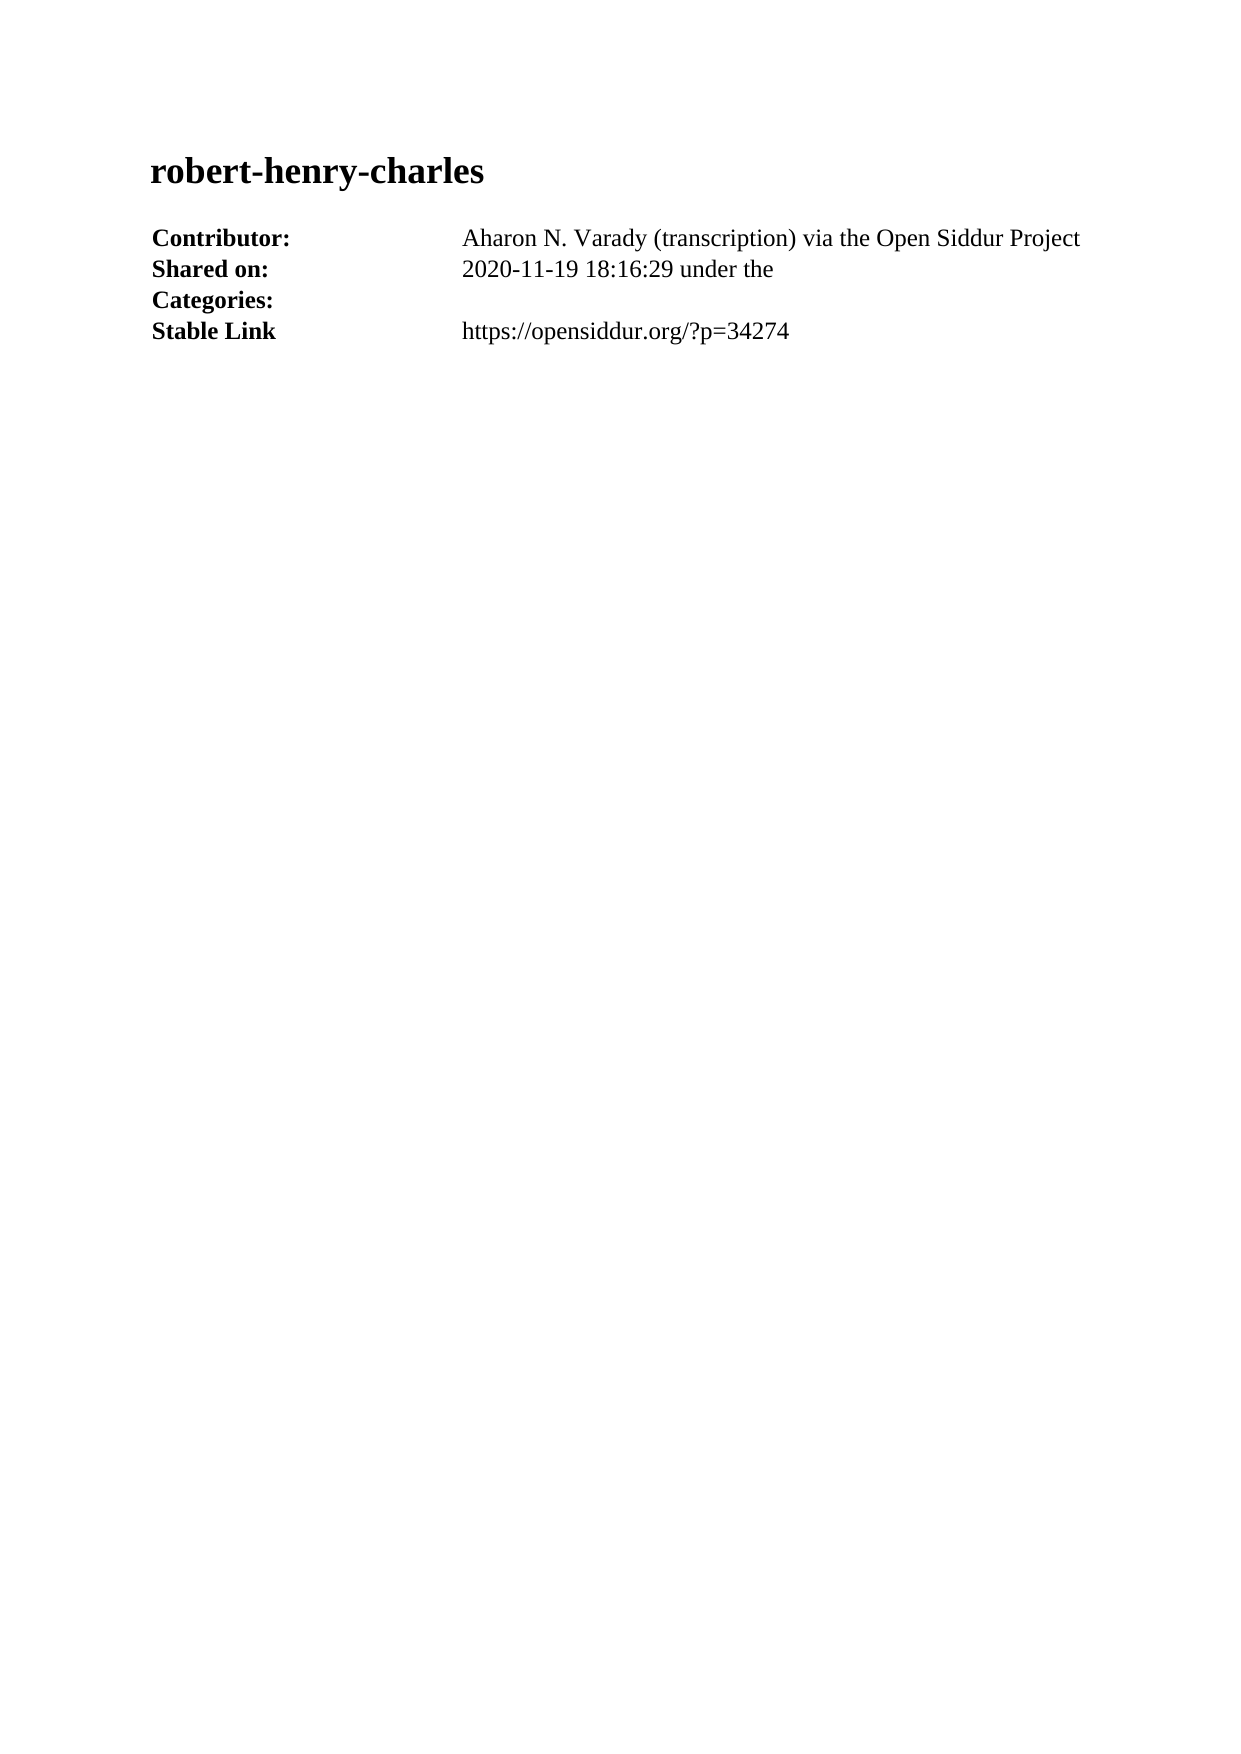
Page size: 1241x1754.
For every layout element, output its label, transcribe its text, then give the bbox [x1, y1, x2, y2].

table_cell https://opensiddur.org/?p=34274 [460, 315, 1090, 346]
table_header Contributor: [150, 223, 460, 253]
table_cell Categories: [150, 284, 460, 315]
table_cell [460, 284, 1090, 315]
table_header Aharon N. Varady (transcription) via the Open Siddur Project [460, 223, 1090, 253]
table_cell Stable Link [150, 315, 460, 346]
table_cell 2020-11-19 18:16:29 under the [460, 254, 1090, 284]
table_cell Shared on: [150, 254, 460, 284]
subtitle robert-henry-charles [150, 150, 1090, 192]
